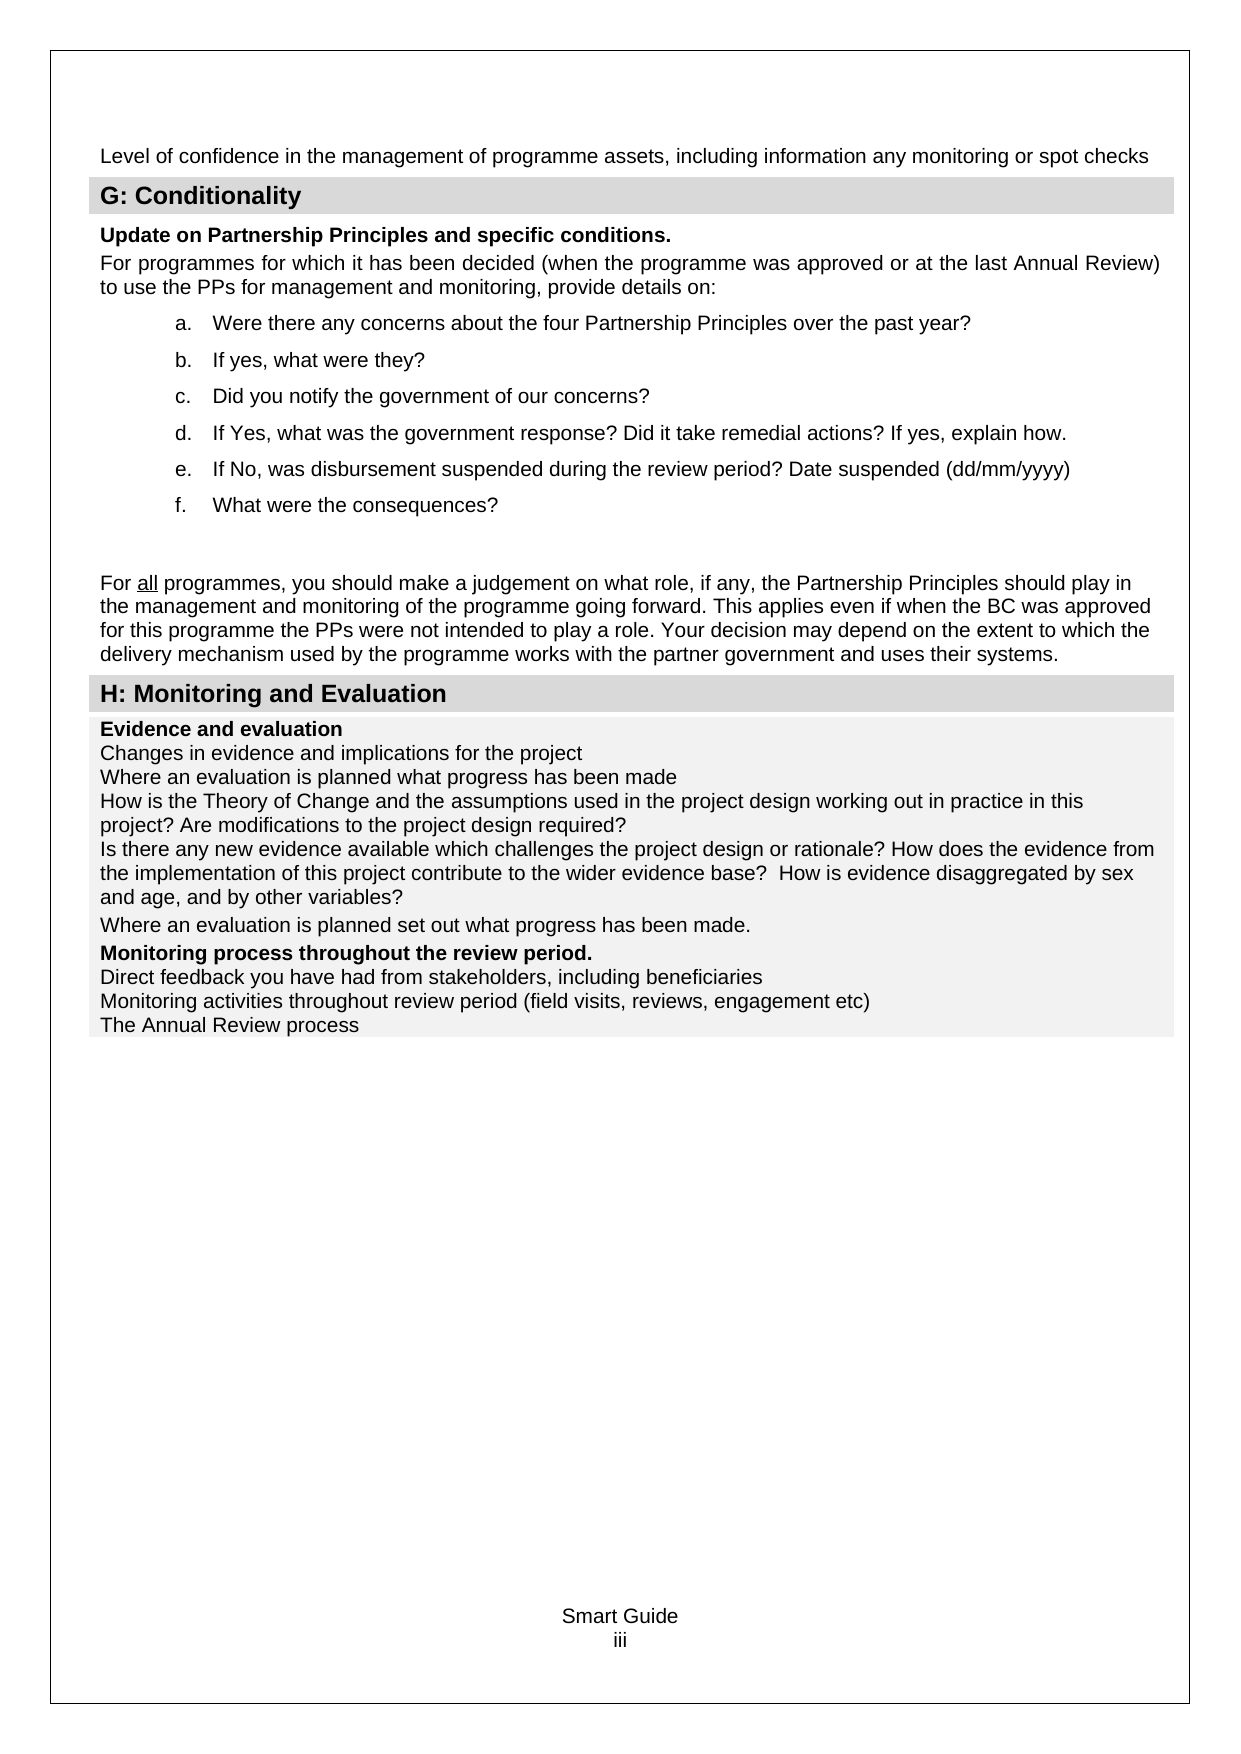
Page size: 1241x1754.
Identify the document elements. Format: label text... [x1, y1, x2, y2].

table_cell Level of confidence in the management of programme assets, including information any monitoring or spot checks [89, 107, 1174, 172]
table_cell Update on Partnership Principles and specific conditions. For programmes for which it has been decided (when the programme was approved or at the last Annual Review) to use the PPs for management and monitoring, provide details on: Were there any concerns about the four Partnership Principles over the past year? If yes, what were they? Did you notify the government of our concerns? If Yes, what was the government response? Did it take remedial actions? If yes, explain how. If No, was disbursement suspended during the review period? Date suspended (dd/mm/yyyy) What were the consequences? For all programmes, you should make a judgement on what role, if any, the Partnership Principles should play in the management and monitoring of the programme going forward. This applies even if when the BC was approved for this programme the PPs were not intended to play a role. Your decision may depend on the extent to which the delivery mechanism used by the programme works with the partner government and uses their systems. [89, 218, 1174, 670]
table_cell G: Conditionality [89, 177, 1174, 214]
table_cell Evidence and evaluation Changes in evidence and implications for the project Where an evaluation is planned what progress has been made How is the Theory of Change and the assumptions used in the project design working out in practice in this project? Are modifications to the project design required? Is there any new evidence available which challenges the project design or rationale? How does the evidence from the implementation of this project contribute to the wider evidence base? How is evidence disaggregated by sex and age, and by other variables? Where an evaluation is planned set out what progress has been made. Monitoring process throughout the review period. Direct feedback you have had from stakeholders, including beneficiaries Monitoring activities throughout review period (field visits, reviews, engagement etc) The Annual Review process [89, 717, 1174, 1037]
table_cell H: Monitoring and Evaluation [89, 675, 1174, 712]
